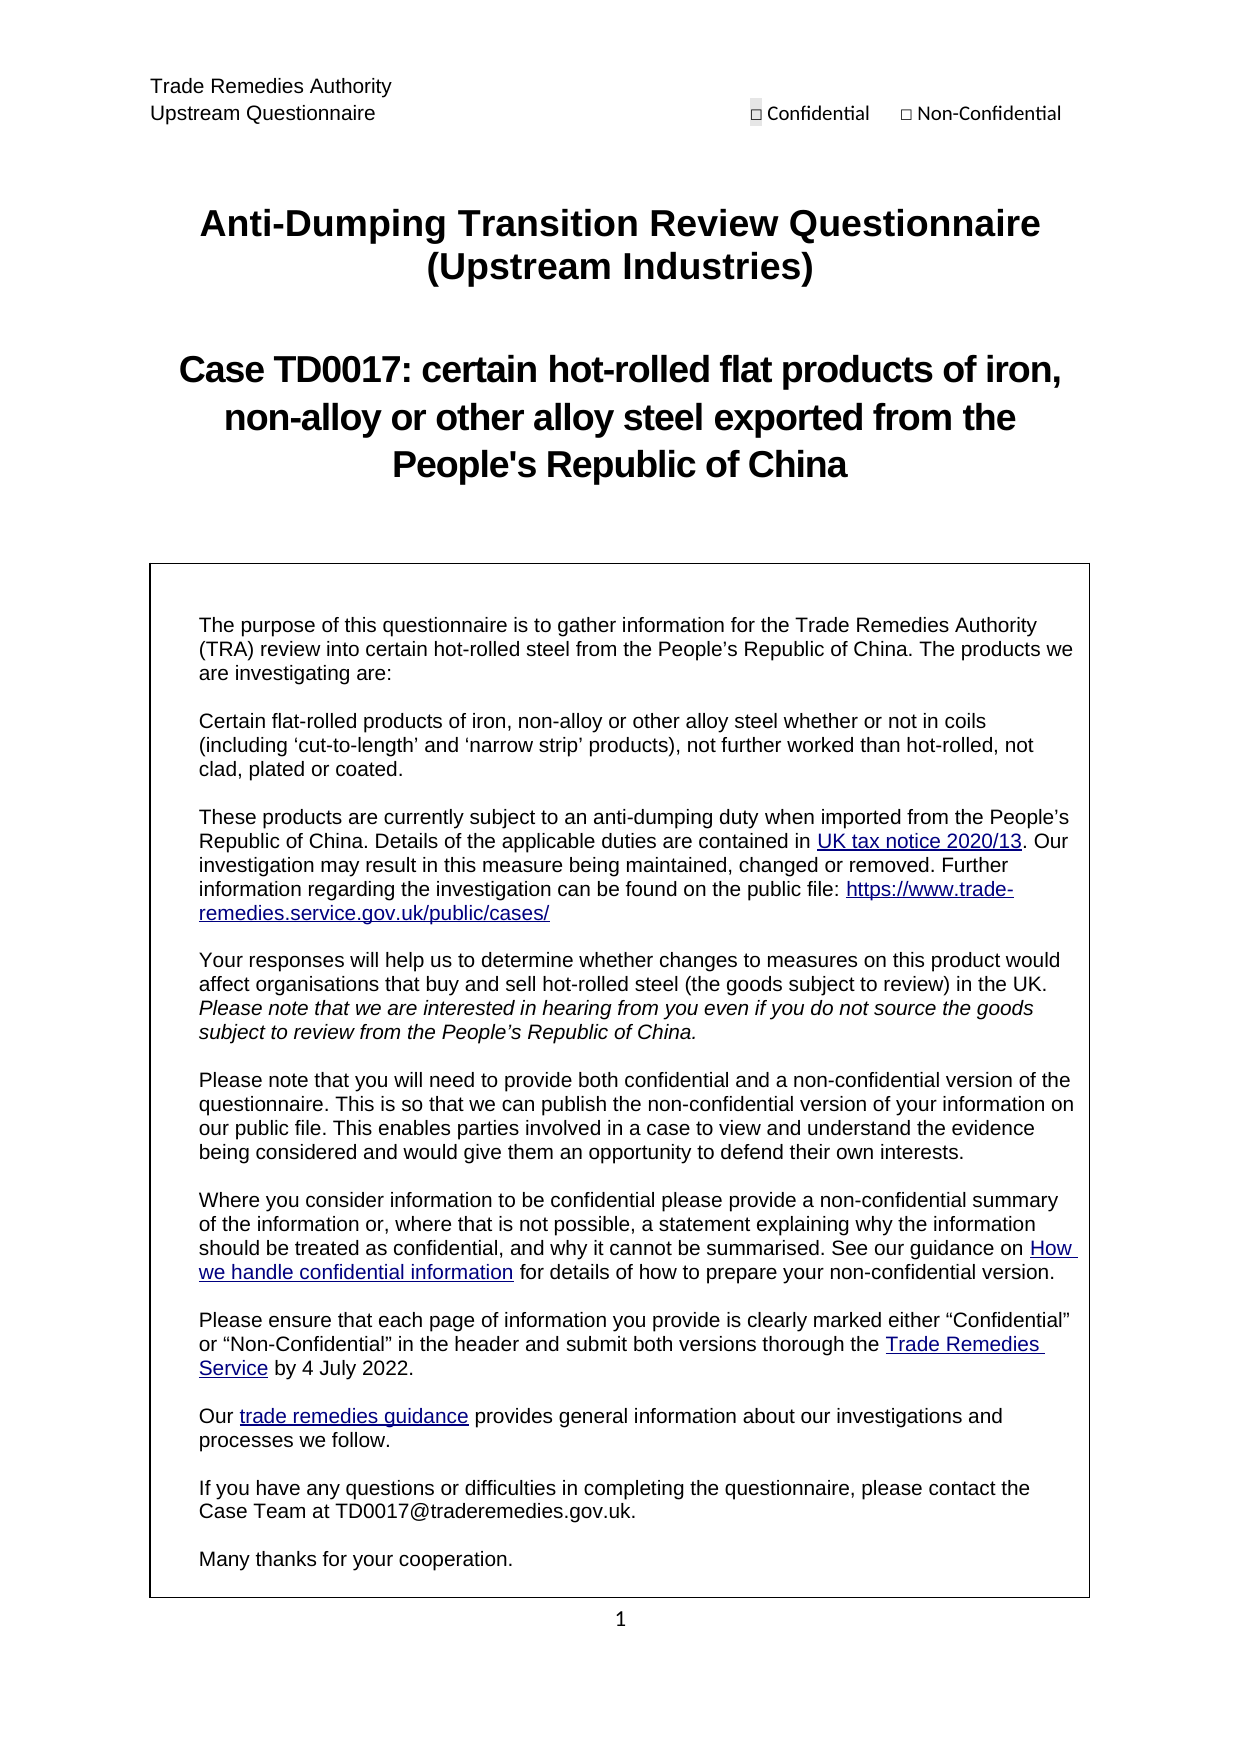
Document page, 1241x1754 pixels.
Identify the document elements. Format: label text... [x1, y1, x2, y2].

table_header The purpose of this questionnaire is to gather information for the Trade Remedies Authority (TRA) review into certain hot-rolled steel from the People’s Republic of China. The products we are investigating are: Certain flat-rolled products of iron, non-alloy or other alloy steel whether or not in coils (including ‘cut-to-length’ and ‘narrow strip’ products), not further worked than hot-rolled, not clad, plated or coated. These products are currently subject to an anti-dumping duty when imported from the People’s Republic of China. Details of the applicable duties are contained in UK tax notice 2020/13. Our investigation may result in this measure being maintained, changed or removed. Further information regarding the investigation can be found on the public file: https://www.trade-remedies.service.gov.uk/public/cases/ Your responses will help us to determine whether changes to measures on this product would affect organisations that buy and sell hot-rolled steel (the goods subject to review) in the UK. Please note that we are interested in hearing from you even if you do not source the goods subject to review from the People’s Republic of China. Please note that you will need to provide both confidential and a non-confidential version of the questionnaire. This is so that we can publish the non-confidential version of your information on our public file. This enables parties involved in a case to view and understand the evidence being considered and would give them an opportunity to defend their own interests. Where you consider information to be confidential please provide a non-confidential summary of the information or, where that is not possible, a statement explaining why the information should be treated as confidential, and why it cannot be summarised. See our guidance on How we handle confidential information for details of how to prepare your non-confidential version. Please ensure that each page of information you provide is clearly marked either “Confidential” or “Non-Confidential” in the header and submit both versions thorough the Trade Remedies Service by 4 July 2022. Our trade remedies guidance provides general information about our investigations and processes we follow. If you have any questions or difficulties in completing the questionnaire, please contact the Case Team at TD0017@traderemedies.gov.uk. Many thanks for your cooperation. [151, 564, 1089, 1597]
text Anti-Dumping Transition Review Questionnaire (Upstream Industries) [150, 201, 1090, 288]
title Case TD0017: certain hot-rolled flat products of iron, non-alloy or other alloy steel exported from the People's Republic of China [150, 347, 1090, 485]
